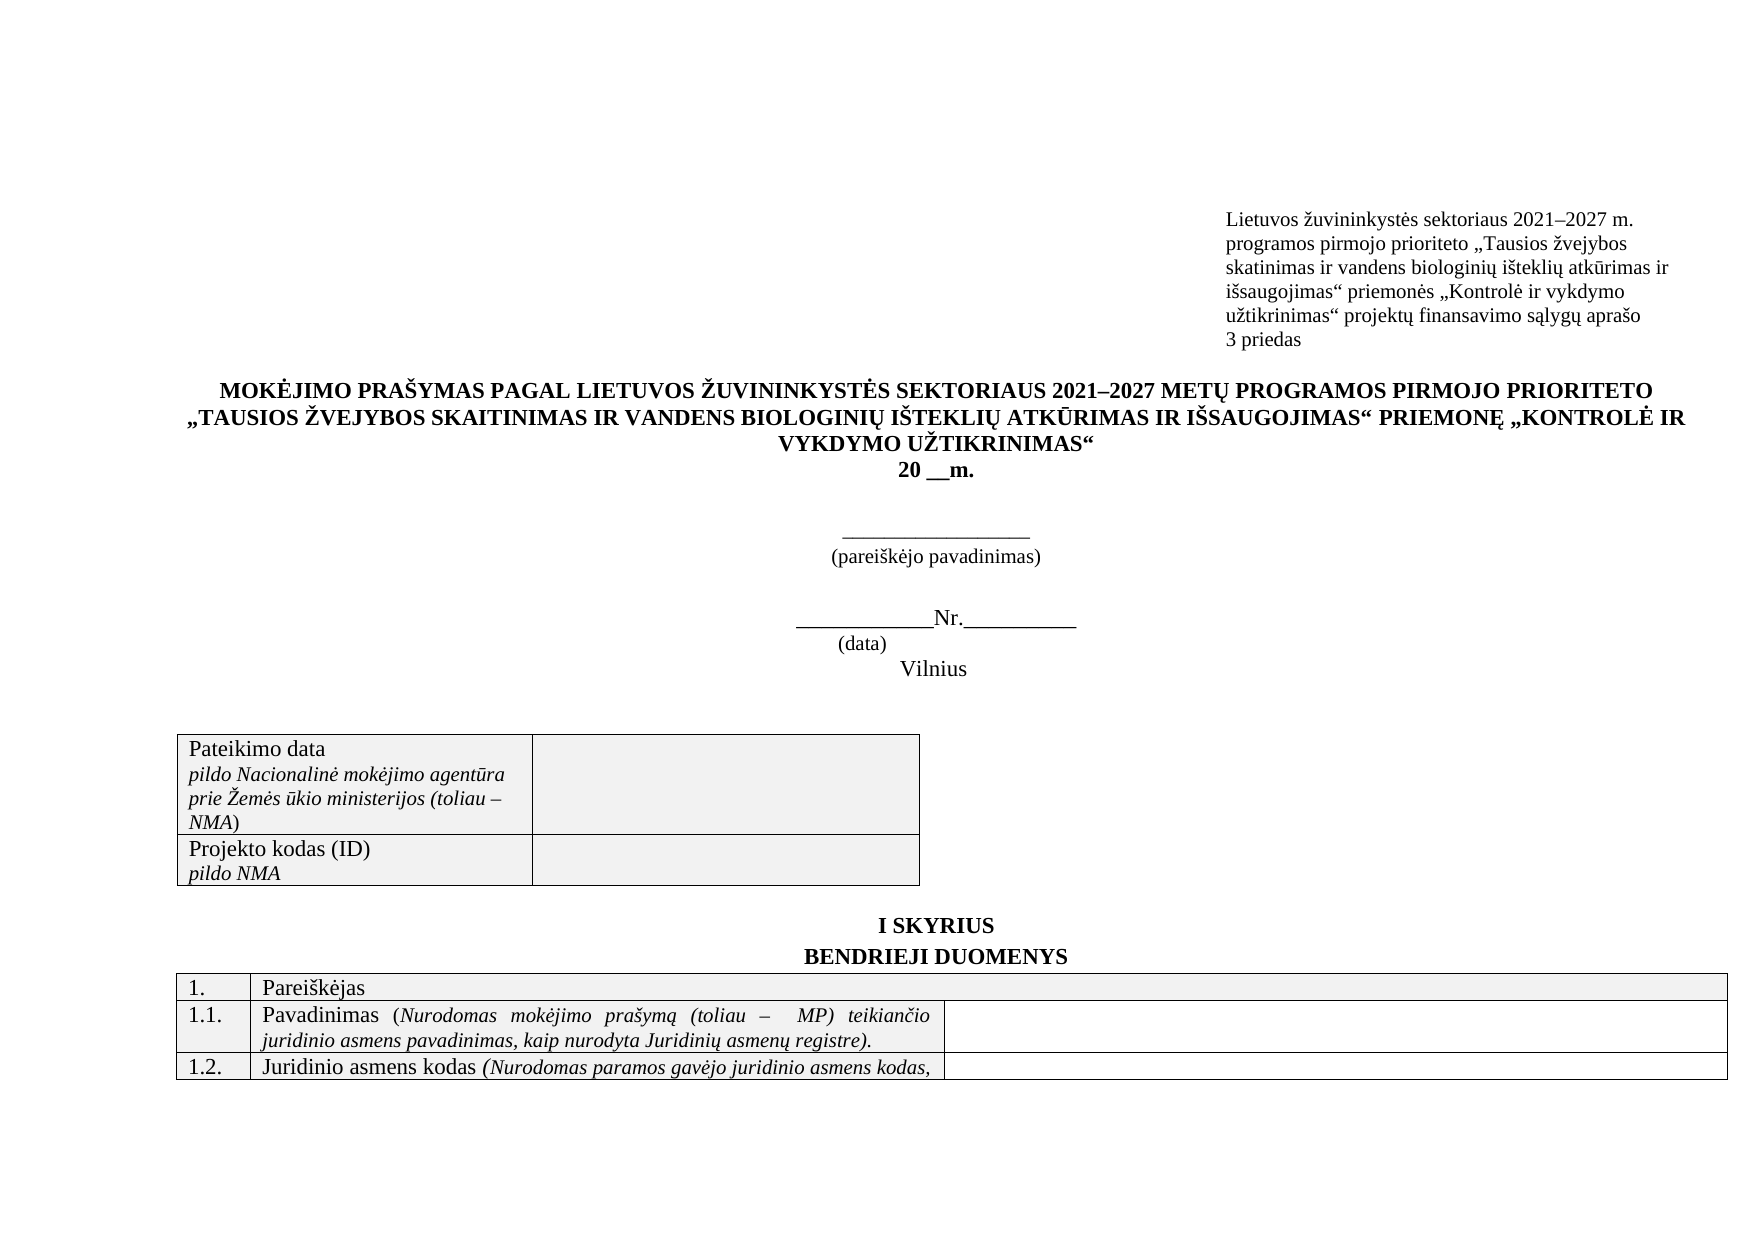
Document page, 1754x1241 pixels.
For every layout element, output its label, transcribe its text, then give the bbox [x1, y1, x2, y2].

text Lietuvos žuvininkystės sektoriaus 2021–2027 m. [1226, 207, 1695, 231]
text BENDRIEJI DUOMENYS [177, 943, 1695, 969]
table_header 1. [177, 974, 250, 1000]
text (data) [29, 631, 1695, 655]
text skatinimas ir vandens biologinių išteklių atkūrimas ir [1226, 255, 1695, 279]
text užtikrinimas“ projektų finansavimo sąlygų aprašo [1226, 303, 1695, 327]
text __________________ [177, 517, 1695, 541]
table_cell Juridinio asmens kodas (Nurodomas paramos gavėjo juridinio asmens kodas, [251, 1053, 944, 1079]
text (pareiškėjo pavadinimas) [177, 544, 1695, 568]
table_cell Pavadinimas (Nurodomas mokėjimo prašymą (toliau – MP) teikiančio juridinio asmens pavadinimas, kaip nurodyta Juridinių asmenų registre). [251, 1001, 944, 1052]
text išsaugojimas“ priemonės „Kontrolė ir vykdymo [1226, 279, 1695, 303]
text 20 __m. [177, 456, 1695, 483]
text I SKYRIUS [177, 913, 1695, 939]
text 3 priedas [1226, 327, 1695, 351]
table_cell 1.2. [177, 1053, 250, 1079]
table_cell [533, 835, 919, 885]
text Vilnius [177, 655, 1695, 681]
text MOKĖJIMO PRAŠYMAS PAGAL LIETUVOS ŽUVININKYSTĖS sektoriaus 2021‒2027 METŲ PROGRAMOS pirmojo PRIORITETO „tausios Žvejybos skaitinimas ir vandens biologinių išteklių atkūrimas ir išsaugojimas“ priemonę „kontrolė ir vykdymo užtikrinimas“ [177, 377, 1695, 456]
table_header Pareiškėjas [251, 974, 1727, 1000]
table_header [533, 735, 919, 834]
text programos pirmojo prioriteto „Tausios žvejybos [1226, 231, 1695, 255]
table_cell Projekto kodas (ID) pildo NMA [178, 835, 532, 885]
table_cell 1.1. [177, 1001, 250, 1052]
table_cell [945, 1053, 1727, 1079]
table_header Pateikimo data pildo Nacionalinė mokėjimo agentūra prie Žemės ūkio ministerijos (toliau –NMA) [178, 735, 532, 834]
table_cell [945, 1001, 1727, 1052]
text ___________Nr._________ [177, 602, 1695, 631]
